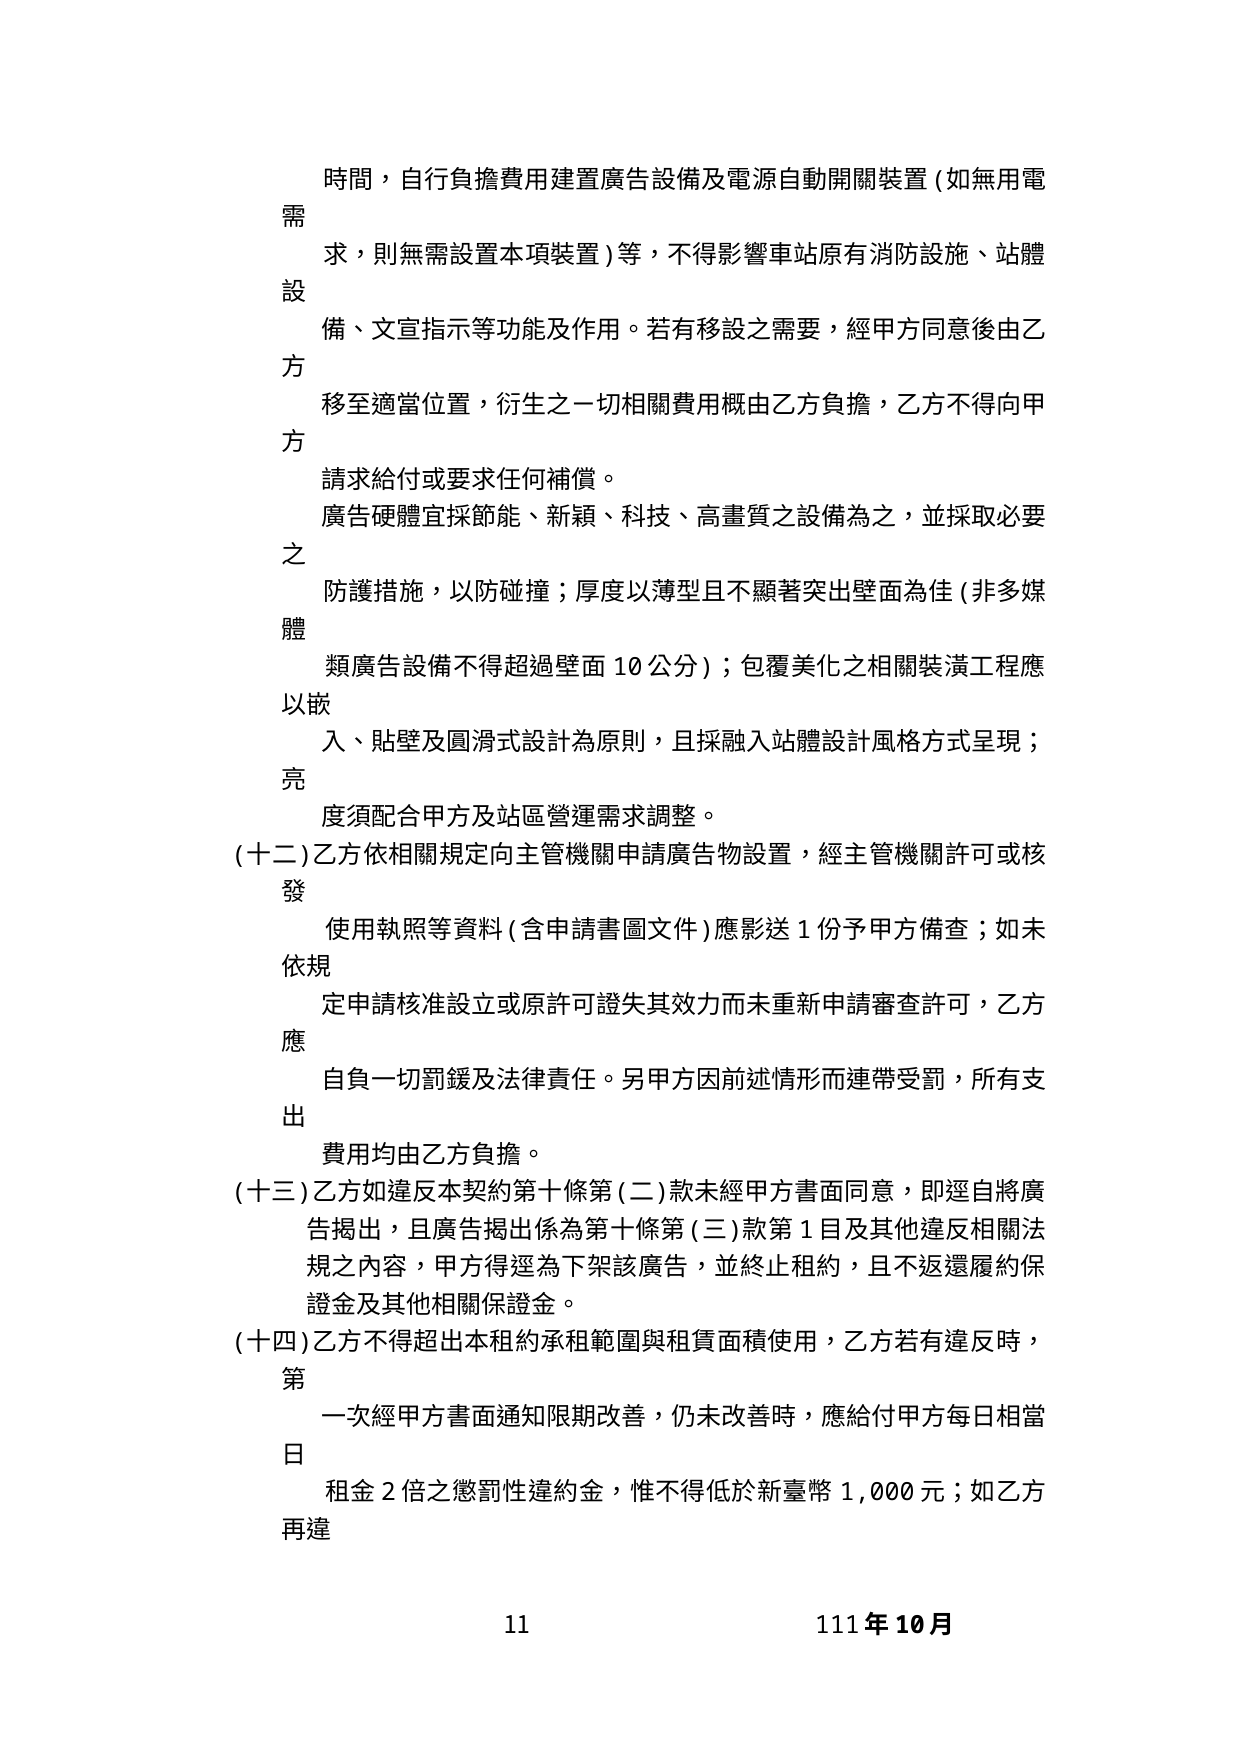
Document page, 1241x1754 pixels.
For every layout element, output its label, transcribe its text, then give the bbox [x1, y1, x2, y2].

text 廣告硬體宜採節能、新穎、科技、高畫質之設備為之，並採取必要之 [231, 496, 1047, 571]
text 時間，自行負擔費用建置廣告設備及電源自動開關裝置(如無用電需 [231, 158, 1047, 233]
text 入、貼壁及圓滑式設計為原則，且採融入站體設計風格方式呈現；亮 [231, 721, 1047, 796]
text 備、文宣指示等功能及作用。若有移設之需要，經甲方同意後由乙方 [231, 308, 1047, 383]
text 一次經甲方書面通知限期改善，仍未改善時，應給付甲方每日相當日 [231, 1396, 1047, 1471]
text 度須配合甲方及站區營運需求調整。 [231, 796, 1047, 833]
text 定申請核准設立或原許可證失其效力而未重新申請審查許可，乙方應 [231, 983, 1047, 1058]
text (十四)乙方不得超出本租約承租範圍與租賃面積使用，乙方若有違反時，第 [231, 1321, 1047, 1396]
text 請求給付或要求任何補償。 [231, 458, 1047, 496]
text (十二)乙方依相關規定向主管機關申請廣告物設置，經主管機關許可或核發 [231, 833, 1047, 908]
text 租金2倍之懲罰性違約金，惟不得低於新臺幣1,000元；如乙方再違 [231, 1471, 1047, 1546]
text 費用均由乙方負擔。 [231, 1133, 1047, 1171]
text 求，則無需設置本項裝置)等，不得影響車站原有消防設施、站體設 [231, 233, 1047, 308]
text (十三)乙方如違反本契約第十條第(二)款未經甲方書面同意，即逕自將廣告揭出，且廣告揭出係為第十條第(三)款第1目及其他違反相關法規之內容，甲方得逕為下架該廣告，並終止租約，且不返還履約保證金及其他相關保證金。 [231, 1171, 1047, 1321]
text 防護措施，以防碰撞；厚度以薄型且不顯著突出壁面為佳(非多媒體 [231, 571, 1047, 646]
text 使用執照等資料(含申請書圖文件)應影送1份予甲方備查；如未依規 [231, 908, 1047, 983]
text 類廣告設備不得超過壁面10公分)；包覆美化之相關裝潢工程應以嵌 [231, 646, 1047, 721]
text 自負一切罰鍰及法律責任。另甲方因前述情形而連帶受罰，所有支出 [231, 1058, 1047, 1133]
text 移至適當位置，衍生之ㄧ切相關費用概由乙方負擔，乙方不得向甲方 [231, 383, 1047, 458]
